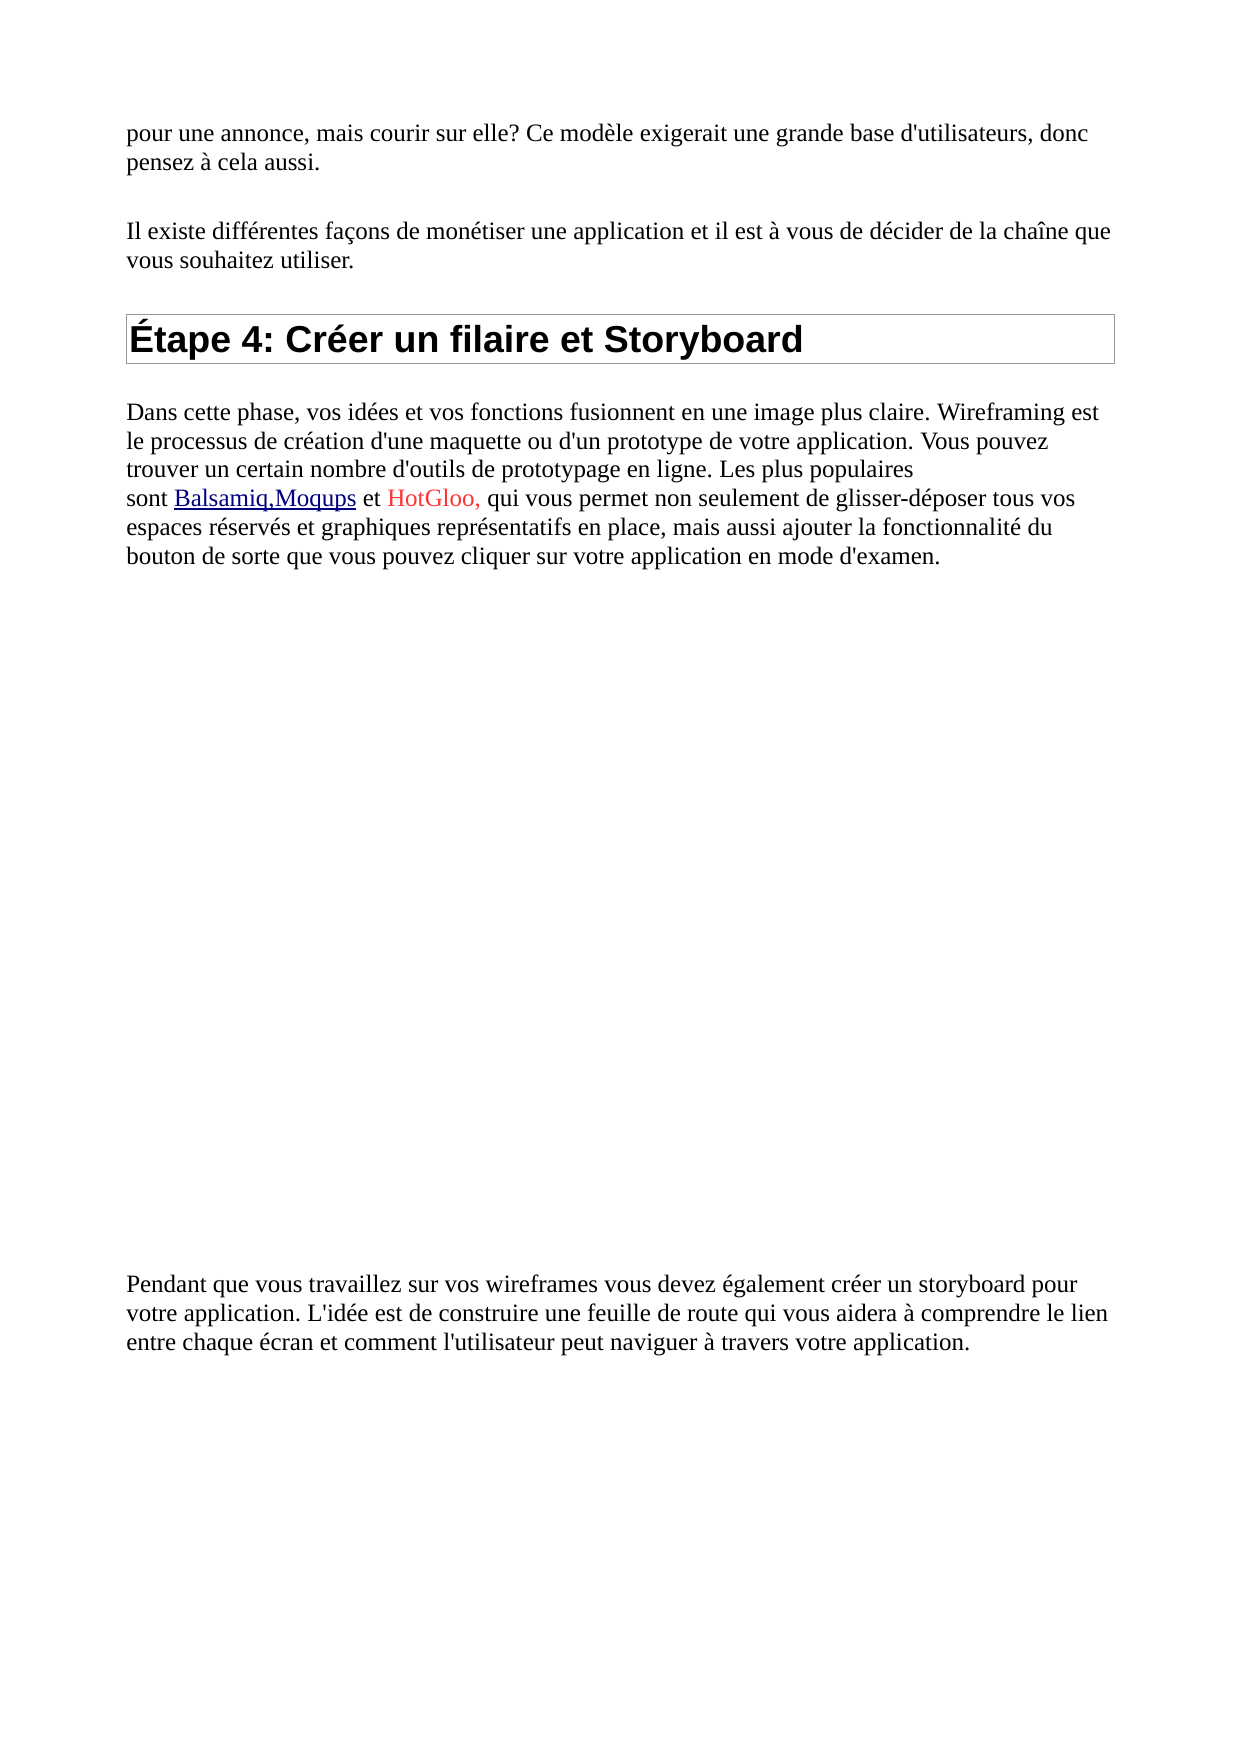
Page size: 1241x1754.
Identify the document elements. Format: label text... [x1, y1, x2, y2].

list Dans cette phase, vos idées et vos fonctions fusionnent en une image plus claire. Wireframing est le processus de création d'une maquette ou d'un prototype de votre application. Vous pouvez trouver un certain nombre d'outils de prototypage en ligne. Les plus populaires sont Balsamiq,Moqups et HotGloo, qui vous permet non seulement de glisser-déposer tous vos espaces réservés et graphiques représentatifs en place, mais aussi ajouter la fonctionnalité du bouton de sorte que vous pouvez cliquer sur votre application en mode d'examen. [126, 397, 1114, 569]
list Pendant que vous travaillez sur vos wireframes vous devez également créer un storyboard pour votre application. L'idée est de construire une feuille de route qui vous aidera à comprendre le lien entre chaque écran et comment l'utilisateur peut naviguer à travers votre application. [126, 1269, 1114, 1356]
subtitle Étape 4: Créer un filaire et Storyboard [127, 315, 1114, 363]
list Il existe différentes façons de monétiser une application et il est à vous de décider de la chaîne que vous souhaitez utiliser. [126, 216, 1114, 274]
list pour une annonce, mais courir sur elle? Ce modèle exigerait une grande base d'utilisateurs, donc pensez à cela aussi. [126, 118, 1114, 176]
